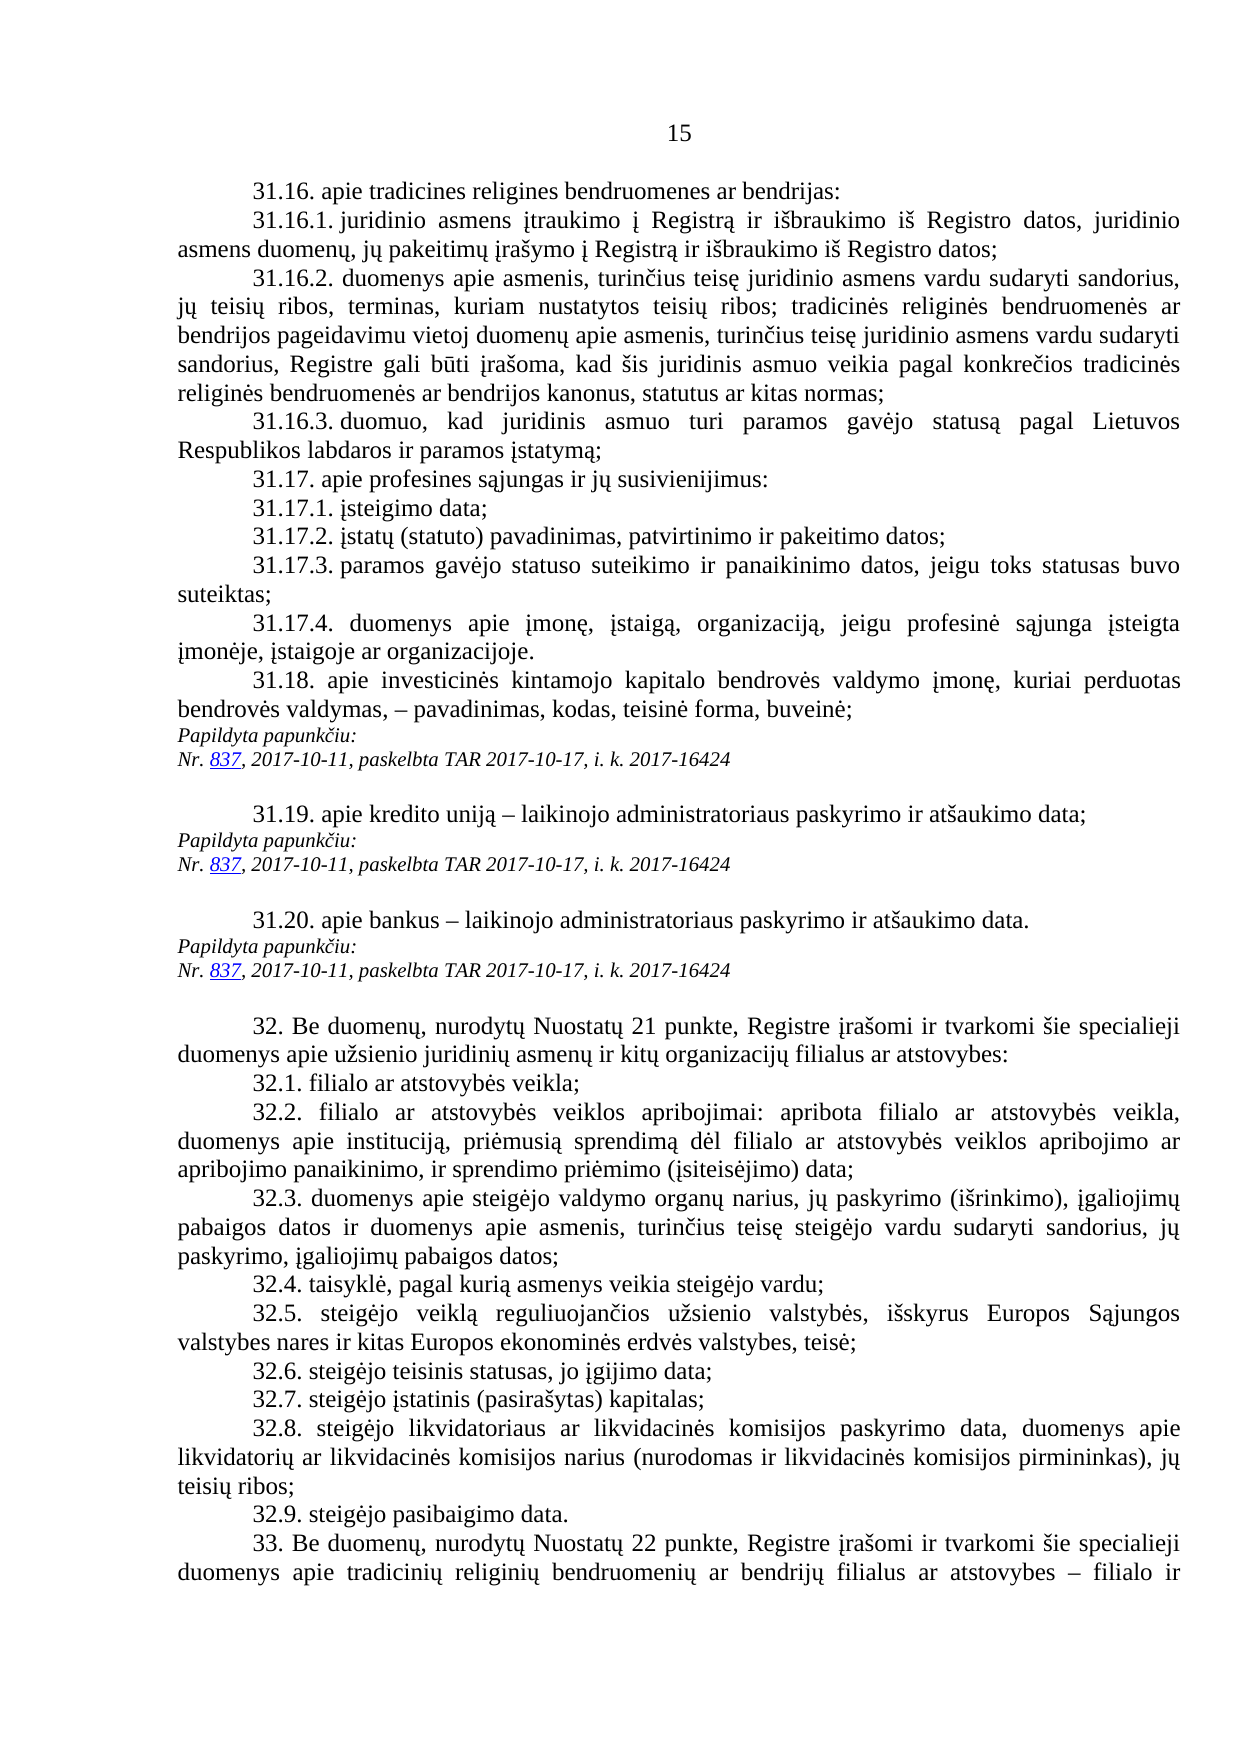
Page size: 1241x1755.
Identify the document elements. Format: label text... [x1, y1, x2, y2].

text 33. Be duomenų, nurodytų Nuostatų 22 punkte, Registre įrašomi ir tvarkomi šie specialieji duomenys apie tradicinių religinių bendruomenių ar bendrijų filialus ar atstovybes – filialo ir [177, 1528, 1181, 1586]
text 31.17.4. duomenys apie įmonę, įstaigą, organizaciją, jeigu profesinė sąjunga įsteigta įmonėje, įstaigoje ar organizacijoje. [177, 608, 1181, 665]
text Nr. 837, 2017-10-11, paskelbta TAR 2017-10-17, i. k. 2017-16424 [177, 852, 1181, 876]
text Papildyta papunkčiu: [177, 828, 1181, 852]
text Nr. 837, 2017-10-11, paskelbta TAR 2017-10-17, i. k. 2017-16424 [177, 958, 1181, 982]
text 31.16.2. duomenys apie asmenis, turinčius teisę juridinio asmens vardu sudaryti sandorius, jų teisių ribos, terminas, kuriam nustatytos teisių ribos; tradicinės religinės bendruomenės ar bendrijos pageidavimu vietoj duomenų apie asmenis, turinčius teisę juridinio asmens vardu sudaryti sandorius, Registre gali būti įrašoma, kad šis juridinis asmuo veikia pagal konkrečios tradicinės religinės bendruomenės ar bendrijos kanonus, statutus ar kitas normas; [177, 263, 1181, 406]
text 32.7. steigėjo įstatinis (pasirašytas) kapitalas; [177, 1384, 1181, 1413]
text 31.17. apie profesines sąjungas ir jų susivienijimus: [177, 464, 1181, 493]
text 32.6. steigėjo teisinis statusas, jo įgijimo data; [177, 1356, 1181, 1384]
text 32.5. steigėjo veiklą reguliuojančios užsienio valstybės, išskyrus Europos Sąjungos valstybes nares ir kitas Europos ekonominės erdvės valstybes, teisė; [177, 1298, 1181, 1356]
text 31.16. apie tradicines religines bendruomenes ar bendrijas: [177, 176, 1181, 205]
text 32.1. filialo ar atstovybės veikla; [177, 1068, 1181, 1097]
text 32.8. steigėjo likvidatoriaus ar likvidacinės komisijos paskyrimo data, duomenys apie likvidatorių ar likvidacinės komisijos narius (nurodomas ir likvidacinės komisijos pirmininkas), jų teisių ribos; [177, 1413, 1181, 1499]
text 31.17.1. įsteigimo data; [177, 493, 1181, 521]
text Papildyta papunkčiu: [177, 723, 1181, 747]
text 32.2. filialo ar atstovybės veiklos apribojimai: apribota filialo ar atstovybės veikla, duomenys apie instituciją, priėmusią sprendimą dėl filialo ar atstovybės veiklos apribojimo ar apribojimo panaikinimo, ir sprendimo priėmimo (įsiteisėjimo) data; [177, 1097, 1181, 1183]
text 31.18. apie investicinės kintamojo kapitalo bendrovės valdymo įmonę, kuriai perduotas bendrovės valdymas, – pavadinimas, kodas, teisinė forma, buveinė; [177, 665, 1181, 723]
text 31.16.1. juridinio asmens įtraukimo į Registrą ir išbraukimo iš Registro datos, juridinio asmens duomenų, jų pakeitimų įrašymo į Registrą ir išbraukimo iš Registro datos; [177, 205, 1181, 263]
text 31.17.2. įstatų (statuto) pavadinimas, patvirtinimo ir pakeitimo datos; [177, 521, 1181, 550]
text 32. Be duomenų, nurodytų Nuostatų 21 punkte, Registre įrašomi ir tvarkomi šie specialieji duomenys apie užsienio juridinių asmenų ir kitų organizacijų filialus ar atstovybes: [177, 1011, 1181, 1068]
text 31.16.3. duomuo, kad juridinis asmuo turi paramos gavėjo statusą pagal Lietuvos Respublikos labdaros ir paramos įstatymą; [177, 406, 1181, 464]
text 32.4. taisyklė, pagal kurią asmenys veikia steigėjo vardu; [177, 1269, 1181, 1298]
text 31.19. apie kredito uniją – laikinojo administratoriaus paskyrimo ir atšaukimo data; [177, 799, 1181, 828]
text Nr. 837, 2017-10-11, paskelbta TAR 2017-10-17, i. k. 2017-16424 [177, 747, 1181, 771]
text Papildyta papunkčiu: [177, 934, 1181, 958]
text 32.3. duomenys apie steigėjo valdymo organų narius, jų paskyrimo (išrinkimo), įgaliojimų pabaigos datos ir duomenys apie asmenis, turinčius teisę steigėjo vardu sudaryti sandorius, jų paskyrimo, įgaliojimų pabaigos datos; [177, 1183, 1181, 1269]
text 31.20. apie bankus – laikinojo administratoriaus paskyrimo ir atšaukimo data. [177, 905, 1181, 934]
text 31.17.3. paramos gavėjo statuso suteikimo ir panaikinimo datos, jeigu toks statusas buvo suteiktas; [177, 550, 1181, 608]
text 32.9. steigėjo pasibaigimo data. [177, 1499, 1181, 1528]
